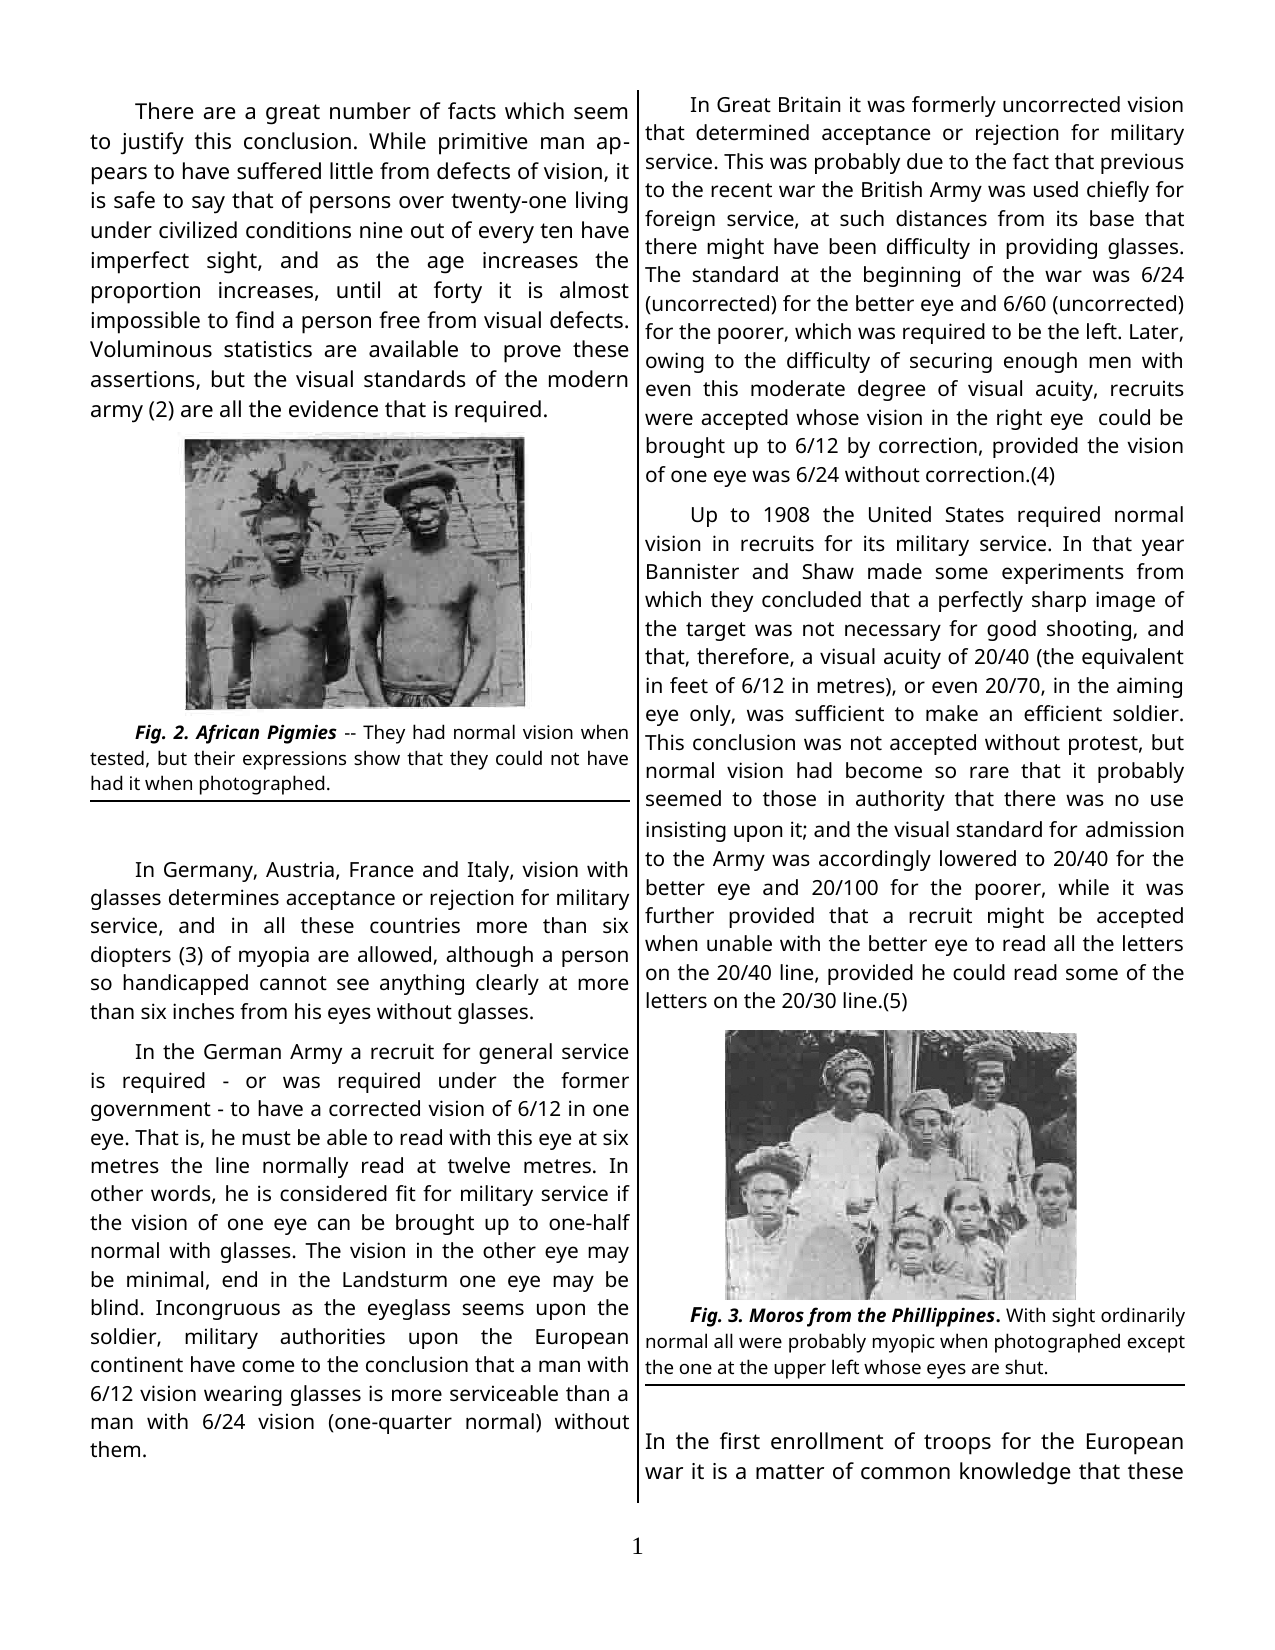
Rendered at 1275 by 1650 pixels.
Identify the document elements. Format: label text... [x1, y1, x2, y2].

text In Great Britain it was formerly uncorrected vision that determined acceptance or rejection for military service. This was probably due to the fact that previous to the recent war the British Army was used chiefly for foreign service, at such distances from its base that there might have been difficulty in providing glasses. The standard at the beginning of the war was 6/24 (uncorrected) for the better eye and 6/60 (uncorrected) for the poorer, which was required to be the left. Later, owing to the difficulty of securing enough men with even this moderate degree of visual acuity, recruits were accepted whose vision in the right eye could be brought up to 6/12 by correction, provided the vision of one eye was 6/24 without correction.(4) [645, 90, 1185, 488]
text In the first enrollment of troops for the European war it is a matter of common knowledge that these [645, 1398, 1185, 1486]
text There are a great number of facts which seem to justify this conclusion. While primitive man ap­pears to have suffered little from defects of vision, it is safe to say that of persons over twenty-one living under civilized conditions nine out of every ten have imperfect sight, and as the age increases the proportion increases, until at forty it is almost impossible to find a person free from visual defects. Voluminous statistics are available to prove these assertions, but the visual standards of the modern army (2) are all the evidence that is required. [90, 96, 630, 424]
picture [177, 432, 543, 720]
text In the German Army a recruit for general service is required - or was required under the former government - to have a corrected vision of 6/12 in one eye. That is, he must be able to read with this eye at six metres the line normally read at twelve metres. In other words, he is considered fit for military service if the vision of one eye can be brought up to one-half normal with glasses. The vision in the other eye may be minimal, end in the Landsturm one eye may be blind. Incongruous as the eyeglass seems upon the soldier, military authorities upon the European continent have come to the conclusion that a man with 6/12 vision wearing glasses is more serviceable than a man with 6/24 vision (one-quarter normal) without them. [90, 1037, 630, 1464]
text Fig. 3. Moros from the Phillippines. With sight ordin­arily normal all were probably myopic when photo­graphed except the one at the upper left whose eyes are shut. [645, 1027, 1185, 1384]
picture [725, 1030, 1077, 1300]
text Up to 1908 the United States required normal vision in recruits for its military service. In that year Bannister and Shaw made some experiments from which they concluded that a perfectly sharp image of the target was not necessary for good shooting, and that, therefore, a visual acuity of 20/40 (the equivalent in feet of 6/12 in metres), or even 20/70, in the aiming eye only, was sufficient to make an efficient soldier. This conclusion was not accepted without protest, but normal vision had become so rare that it probably seemed to those in authority that there was no use insisting upon it; and the visual standard for admission to the Army was accordingly lowered to 20/40 for the better eye and 20/100 for the poorer, while it was further provided that a recruit might be accepted when unable with the better eye to read all the letters on the 20/40 line, provided he could read some of the letters on the 20/30 line.(5) [645, 500, 1185, 1015]
text In Germany, Austria, France and Italy, vision with glasses determines acceptance or rejection for military service, and in all these countries more than six diopters (3) of myopia are allowed, although a person so handicapped cannot see anything clearly at more than six inches from his eyes without glasses. [90, 855, 630, 1025]
text Fig. 2. African Pigmies -- They had normal vision when tested, but their expressions show that they could not have had it when photographed. [90, 436, 630, 800]
